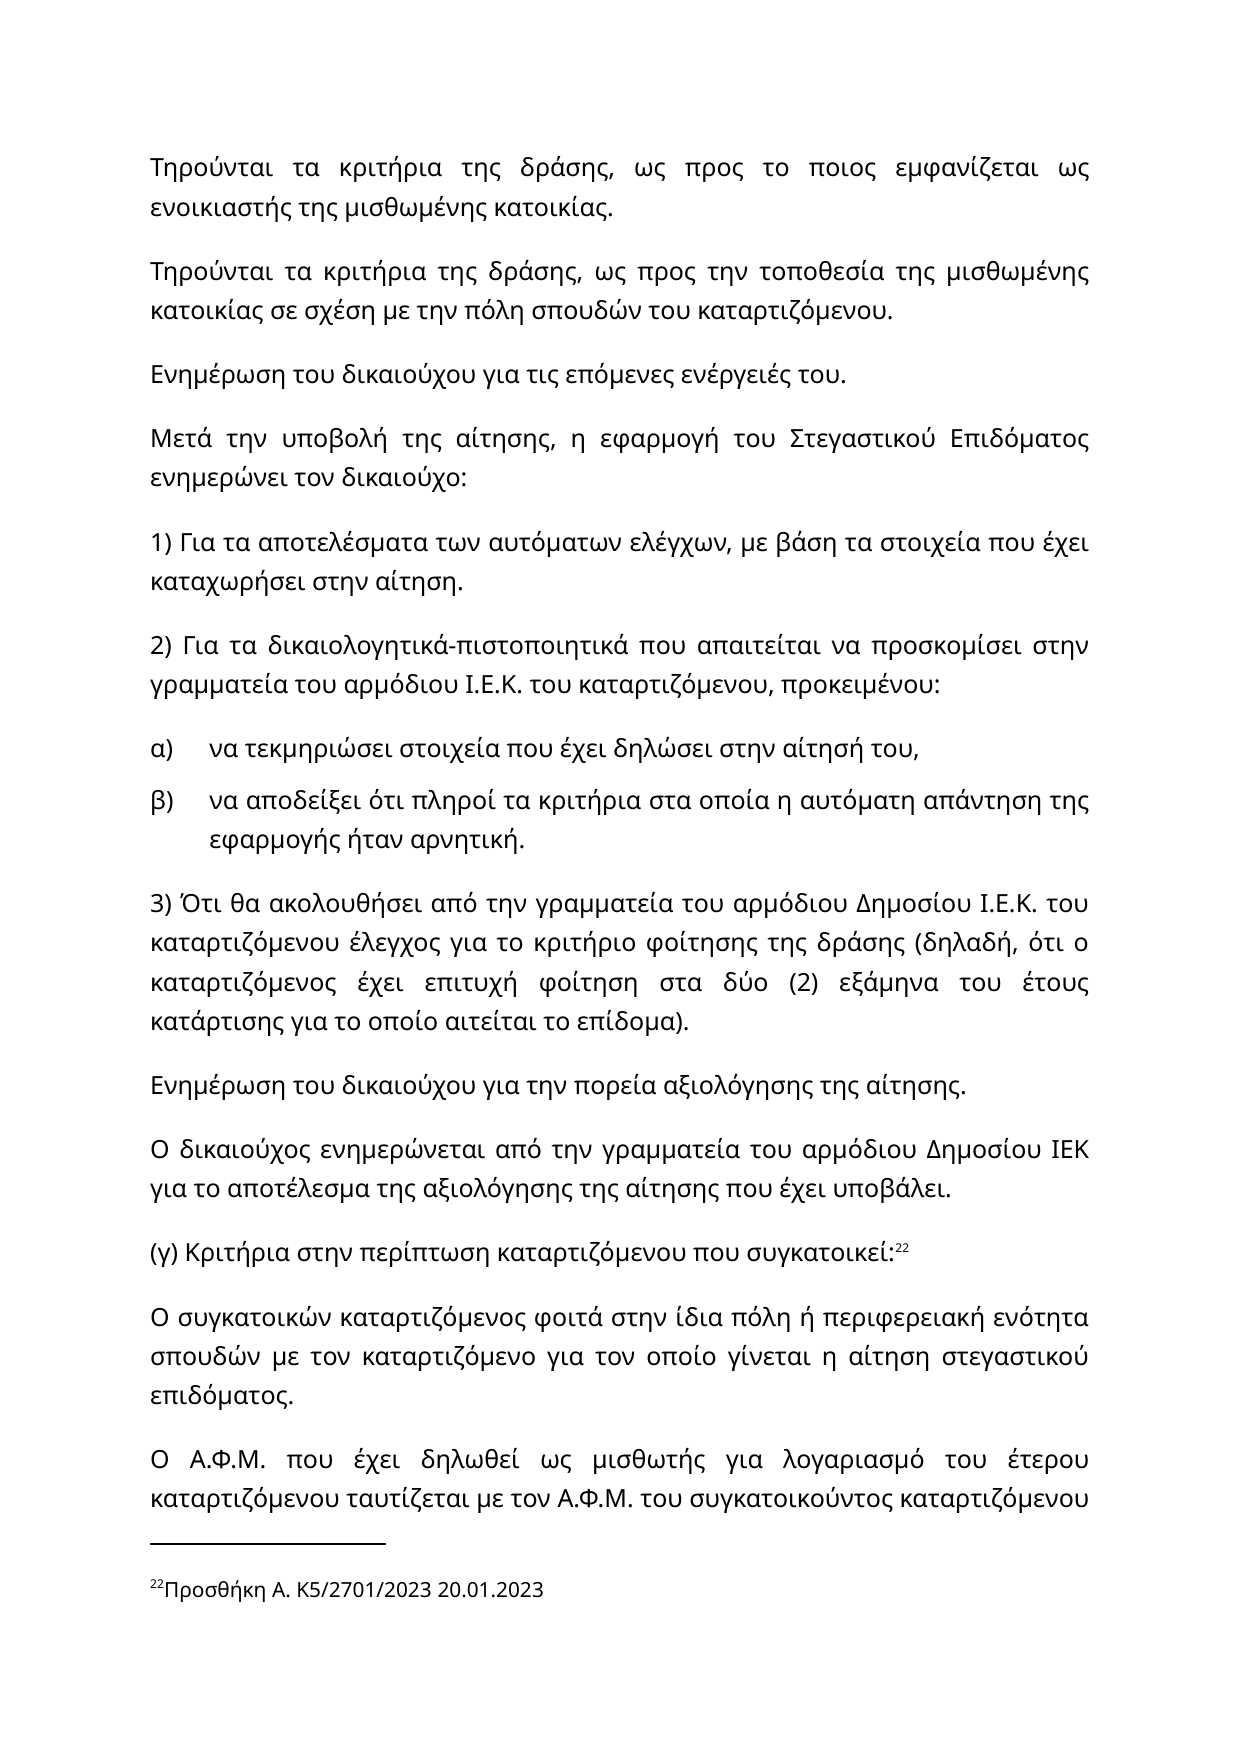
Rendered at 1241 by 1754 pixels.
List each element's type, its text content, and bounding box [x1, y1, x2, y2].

text Τηρούνται τα κριτήρια της δράσης, ως προς το ποιος εμφανίζεται ως ενοικιαστής της μισθωμένης κατοικίας. [150, 150, 1090, 223]
list α) να τεκμηριώσει στοιχεία που έχει δηλώσει στην αίτησή του, [150, 731, 1090, 765]
text 3) Ότι θα ακολουθήσει από την γραμματεία του αρμόδιου Δημοσίου Ι.Ε.Κ. του καταρτιζόμενου έλεγχος για το κριτήριο φοίτησης της δράσης (δηλαδή, ότι ο καταρτιζόμενος έχει επιτυχή φοίτηση στα δύο (2) εξάμηνα του έτους κατάρτισης για το οποίο αιτείται το επίδομα). [150, 886, 1090, 1037]
list β) να αποδείξει ότι πληροί τα κριτήρια στα οποία η αυτόματη απάντηση της εφαρμογής ήταν αρνητική. [150, 782, 1090, 856]
text Ενημέρωση του δικαιούχου για την πορεία αξιολόγησης της αίτησης. [150, 1067, 1090, 1102]
text Ο δικαιούχος ενημερώνεται από την γραμματεία του αρμόδιου Δημοσίου ΙΕΚ για το αποτέλεσμα της αξιολόγησης της αίτησης που έχει υποβάλει. [150, 1132, 1090, 1205]
text Τηρούνται τα κριτήρια της δράσης, ως προς την τοποθεσία της μισθωμένης κατοικίας σε σχέση με την πόλη σπουδών του καταρτιζόμενου. [150, 253, 1090, 327]
text Ο Α.Φ.Μ. που έχει δηλωθεί ως μισθωτής για λογαριασμό του έτερου καταρτιζόμενου ταυτίζεται με τον Α.Φ.Μ. του συγκατοικούντος καταρτιζόμενου [150, 1442, 1090, 1515]
text 2) Για τα δικαιολογητικά-πιστοποιητικά που απαιτείται να προσκομίσει στην γραμματεία του αρμόδιου Ι.Ε.Κ. του καταρτιζόμενου, προκειμένου: [150, 627, 1090, 701]
text Μετά την υποβολή της αίτησης, η εφαρμογή του Στεγαστικού Επιδόματος ενημερώνει τον δικαιούχο: [150, 421, 1090, 494]
text 1) Για τα αποτελέσματα των αυτόματων ελέγχων, με βάση τα στοιχεία που έχει καταχωρήσει στην αίτηση. [150, 524, 1090, 597]
text Ο συγκατοικών καταρτιζόμενος φοιτά στην ίδια πόλη ή περιφερειακή ενότητα σπουδών με τον καταρτιζόμενο για τον οποίο γίνεται η αίτηση στεγαστικού επιδόματος. [150, 1299, 1090, 1412]
text (γ) Κριτήρια στην περίπτωση καταρτιζόμενου που συγκατοικεί: [150, 1235, 1090, 1269]
text Ενημέρωση του δικαιούχου για τις επόμενες ενέργειές του. [150, 357, 1090, 391]
text Προσθήκη A. Κ5/2701/2023 20.01.2023 [150, 1576, 1090, 1604]
